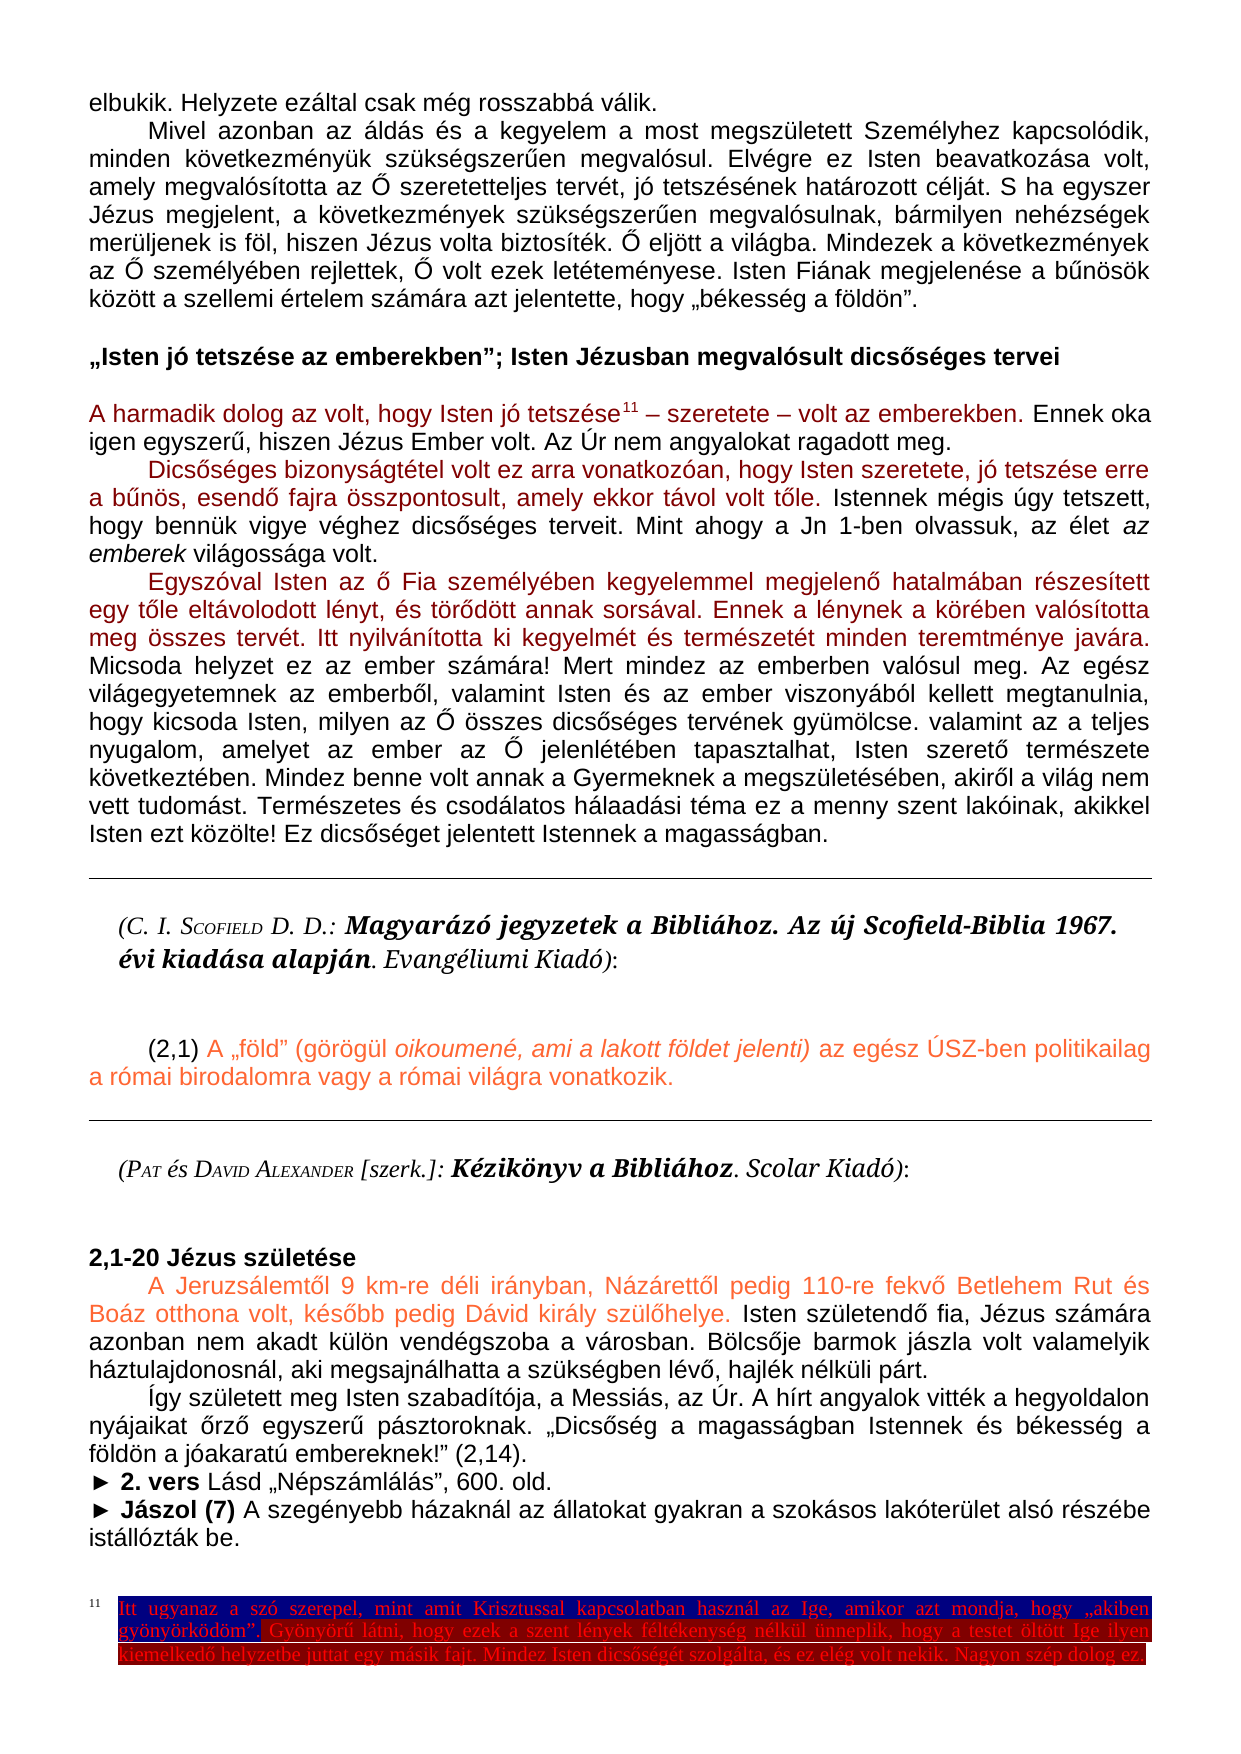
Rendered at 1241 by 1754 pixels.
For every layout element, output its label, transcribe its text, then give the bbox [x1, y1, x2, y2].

text Egyszóval Isten az ő Fia személyében kegyelemmel megjelenő hatalmában részesített egy tőle eltávolodott lényt, és törődött annak sorsával. Ennek a lénynek a körében valósította meg összes tervét. Itt nyilvánította ki kegyelmét és természetét minden teremtménye javára. Micsoda helyzet ez az ember számára! Mert mindez az emberben valósul meg. Az egész világegyetemnek az emberből, valamint Isten és az ember viszonyából kellett megtanulnia, hogy kicsoda Isten, milyen az Ő összes dicsőséges tervének gyümölcse. valamint az a teljes nyugalom, amelyet az ember az Ő jelenlétében tapasztalhat, Isten szerető természete következtében. Mindez benne volt annak a Gyermeknek a megszületésében, akiről a világ nem vett tudomást. Természetes és csodálatos hálaadási téma ez a menny szent lakóinak, akikkel Isten ezt közölte! Ez dicsőséget jelentett Istennek a magasságban. [88, 568, 1152, 848]
text (C. I. Scofield D. D.: Magyarázó jegyzetek a Bibliához. Az új Scofield-Biblia 1967. évi kiadása alapján. Evangéliumi Kiadó): [88, 879, 1152, 1005]
text A Jeruzsálemtől 9 km-re déli irányban, Názárettől pedig 110-re fekvő Betlehem Rut és Boáz otthona volt, később pedig Dávid király szülőhelye. Isten születendő fia, Jézus számára azonban nem akadt külön vendégszoba a városban. Bölcsője barmok jászla volt valamelyik háztulajdonosnál, aki megsajnálhatta a szükségben lévő, hajlék nélküli párt. [88, 1272, 1152, 1384]
text (Pat és David Alexander [szerk.]: Kézikönyv a Bibliához. Scolar Kiadó): [88, 1121, 1152, 1214]
text Így született meg Isten szabadítója, a Messiás, az Úr. A hírt angyalok vitték a hegyoldalon nyájaikat őrző egyszerű pásztoroknak. „Dicsőség a magasságban Istennek és békesség a földön a jóakaratú embereknek!” (2,14). [88, 1384, 1152, 1468]
text 2,1-20 Jézus születése [88, 1244, 1152, 1272]
text ► 2. vers Lásd „Népszámlálás”, 600. old. [88, 1468, 1152, 1496]
text (2,1) A „föld” (görögül oikoumené, ami a lakott földet jelenti) az egész ÚSZ-ben politikailag a római birodalomra vagy a római világra vonatkozik. [88, 1035, 1152, 1091]
text „Isten jó tetszése az emberekben”; Isten Jézusban megvalósult dicsőséges tervei [88, 342, 1152, 370]
text Mivel azonban az áldás és a kegyelem a most megszületett Személyhez kapcsolódik, minden következményük szükségszerűen megvalósul. Elvégre ez Isten beavatkozása volt, amely megvalósította az Ő szeretetteljes tervét, jó tetszésének határozott célját. S ha egyszer Jézus megjelent, a következmények szükségszerűen megvalósulnak, bármilyen nehézségek merüljenek is föl, hiszen Jézus volta biztosíték. Ő eljött a világba. Mindezek a következmények az Ő személyében rejlettek, Ő volt ezek letéteményese. Isten Fiának megjelenése a bűnösök között a szellemi értelem számára azt jelentette, hogy „békesség a földön”. [88, 117, 1152, 313]
text A harmadik dolog az volt, hogy Isten jó tetszése – szeretete – volt az emberekben. Ennek oka igen egyszerű, hiszen Jézus Ember volt. Az Úr nem angyalokat ragadott meg. [88, 400, 1152, 456]
text elbukik. Helyzete ezáltal csak még rosszabbá válik. [88, 88, 1152, 117]
text Dicsőséges bizonyságtétel volt ez arra vonatkozóan, hogy Isten szeretete, jó tetszése erre a bűnös, esendő fajra összpontosult, amely ekkor távol volt tőle. Istennek mégis úgy tetszett, hogy bennük vigye véghez dicsőséges terveit. Mint ahogy a Jn 1-ben olvassuk, az élet az emberek világossága volt. [88, 456, 1152, 568]
text Itt ugyanaz a szó szerepel, mint amit Krisztussal kapcsolatban használ az Ige, amikor azt mondja, hogy „akiben gyönyörködöm”. Gyönyörű látni, hogy ezek a szent lények féltékenység nélkül ünneplik, hogy a testet öltött Ige ilyen kiemelkedő helyzetbe juttat egy másik fajt. Mindez Isten dicsőségét szolgálta, és ez elég volt nekik. Nagyon szép dolog ez. [88, 1596, 1152, 1665]
text ► Jászol (7) A szegényebb házaknál az állatokat gyakran a szokásos lakóterület alsó részébe istállózták be. [88, 1496, 1152, 1552]
